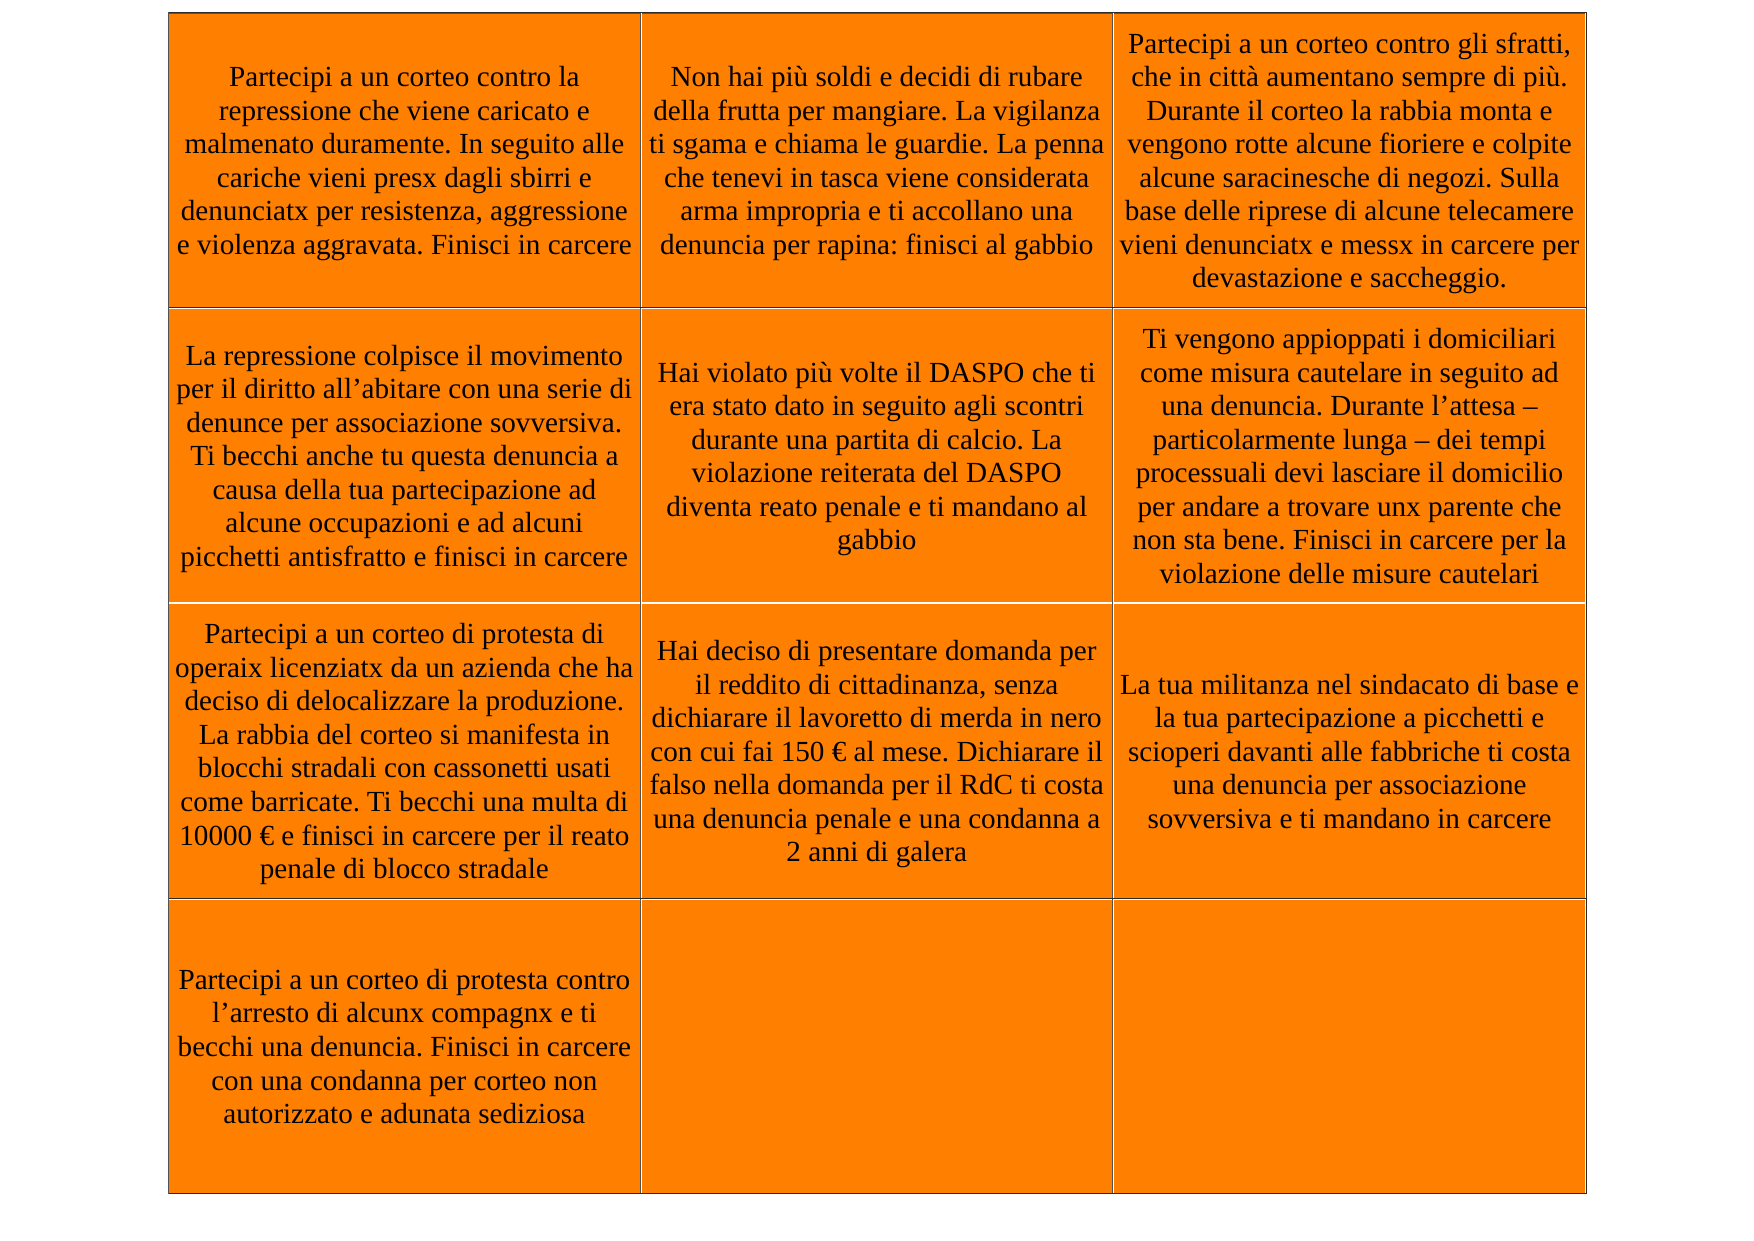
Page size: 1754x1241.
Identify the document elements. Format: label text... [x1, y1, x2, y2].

table_cell Hai violato più volte il DASPO che ti era stato dato in seguito agli scontri durante una partita di calcio. La violazione reiterata del DASPO diventa reato penale e ti mandano al gabbio [642, 309, 1112, 602]
table_cell [1114, 900, 1585, 1193]
table_cell Hai deciso di presentare domanda per il reddito di cittadinanza, senza dichiarare il lavoretto di merda in nero con cui fai 150 € al mese. Dichiarare il falso nella domanda per il RdC ti costa una denuncia penale e una condanna a 2 anni di galera [642, 604, 1112, 898]
table_cell [642, 900, 1112, 1193]
table_cell Ti vengono appioppati i domiciliari come misura cautelare in seguito ad una denuncia. Durante l’attesa – particolarmente lunga – dei tempi processuali devi lasciare il domicilio per andare a trovare unx parente che non sta bene. Finisci in carcere per la violazione delle misure cautelari [1114, 309, 1585, 602]
table_cell Partecipi a un corteo di protesta di operaix licenziatx da un azienda che ha deciso di delocalizzare la produzione. La rabbia del corteo si manifesta in blocchi stradali con cassonetti usati come barricate. Ti becchi una multa di 10000 € e finisci in carcere per il reato penale di blocco stradale [169, 604, 640, 898]
table_header Partecipi a un corteo contro la repressione che viene caricato e malmenato duramente. In seguito alle cariche vieni presx dagli sbirri e denunciatx per resistenza, aggressione e violenza aggravata. Finisci in carcere [169, 14, 640, 307]
table_header Non hai più soldi e decidi di rubare della frutta per mangiare. La vigilanza ti sgama e chiama le guardie. La penna che tenevi in tasca viene considerata arma impropria e ti accollano una denuncia per rapina: finisci al gabbio [642, 14, 1112, 307]
table_cell Partecipi a un corteo di protesta contro l’arresto di alcunx compagnx e ti becchi una denuncia. Finisci in carcere con una condanna per corteo non autorizzato e adunata sediziosa [169, 900, 640, 1193]
table_header Partecipi a un corteo contro gli sfratti, che in città aumentano sempre di più. Durante il corteo la rabbia monta e vengono rotte alcune fioriere e colpite alcune saracinesche di negozi. Sulla base delle riprese di alcune telecamere vieni denunciatx e messx in carcere per devastazione e saccheggio. [1114, 14, 1585, 307]
table_cell La repressione colpisce il movimento per il diritto all’abitare con una serie di denunce per associazione sovversiva. Ti becchi anche tu questa denuncia a causa della tua partecipazione ad alcune occupazioni e ad alcuni picchetti antisfratto e finisci in carcere [169, 309, 640, 602]
table_cell La tua militanza nel sindacato di base e la tua partecipazione a picchetti e scioperi davanti alle fabbriche ti costa una denuncia per associazione sovversiva e ti mandano in carcere [1114, 604, 1585, 898]
